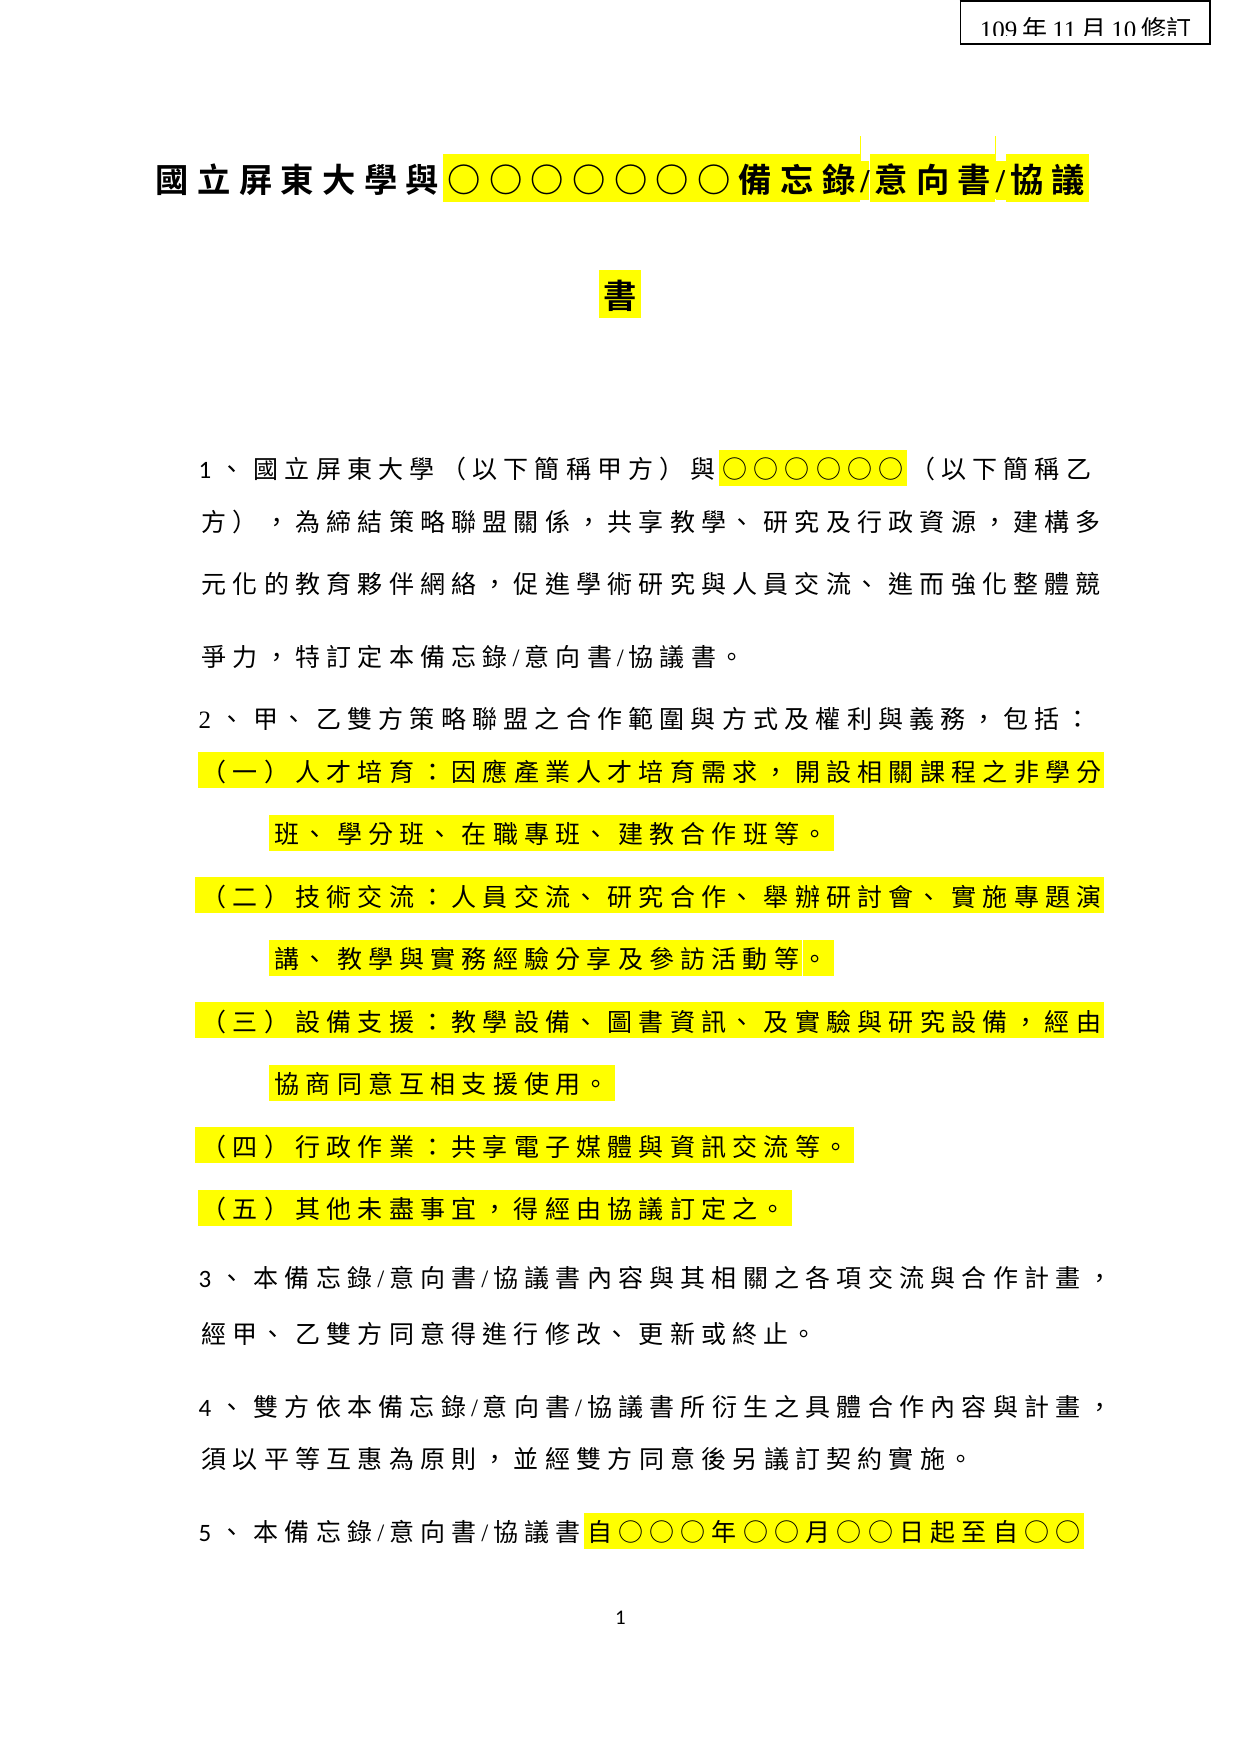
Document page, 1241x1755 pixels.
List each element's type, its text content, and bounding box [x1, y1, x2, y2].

text （一）人才培育：因應產業人才培育需求，開設相關課程之非學分班、學分班、在職專班、建教合作班等。 [977, 728, 1104, 853]
text 109年11月10修訂 [976, 9, 1194, 36]
text （二）技術交流：人員交流、研究合作、舉辦研討會、實施專題演講、教學與實務經驗分享及參訪活動等。 [195, 853, 325, 978]
text （五）其他未盡事宜，得經由協議訂定之。 [195, 1166, 325, 1228]
list 雙方依本備忘錄/意向書/協議書所衍生之具體合作內容與計畫，須以平等互惠為原則，並經雙方同意後另議訂契約實施。 [197, 1353, 1104, 1478]
list 本備忘錄/意向書/協議書內容與其相關之各項交流與合作計畫，經甲、乙雙方同意得進行修改、更新或終止。 [197, 1228, 1104, 1353]
text 國立屏東大學與○○○○○○○備忘錄/意向書/協議書 [136, 96, 1104, 315]
text （三）設備支援：教學設備、圖書資訊、及實驗與研究設備，經由協商同意互相支援使用。 [195, 978, 325, 1103]
list 本備忘錄/意向書/協議書自○○○年○○月○○日起至自○○ [197, 1478, 1104, 1541]
text （一）人才培育：因應產業人才培育需求，開設相關課程之非學分班、學分班、在職專班、建教合作班等。 [195, 728, 325, 853]
list 甲、乙雙方策略聯盟之合作範圍與方式及權利與義務，包括： [197, 666, 1104, 728]
text [961, 2, 1209, 43]
text （二）技術交流：人員交流、研究合作、舉辦研討會、實施專題演講、教學與實務經驗分享及參訪活動等。 [977, 853, 1104, 978]
text （五）其他未盡事宜，得經由協議訂定之。 [977, 1166, 1104, 1228]
text （四）行政作業：共享電子媒體與資訊交流等。 [977, 1103, 1104, 1166]
list 國立屏東大學（以下簡稱甲方）與○○○○○○（以下簡稱乙方），為締結策略聯盟關係，共享教學、研究及行政資源，建構多元化的教育夥伴網絡，促進學術研究與人員交流、進而強化整體競爭力，特訂定本備忘錄/意向書/協議書。 [197, 416, 1104, 666]
text （四）行政作業：共享電子媒體與資訊交流等。 [195, 1103, 325, 1166]
text （三）設備支援：教學設備、圖書資訊、及實驗與研究設備，經由協商同意互相支援使用。 [977, 978, 1104, 1103]
